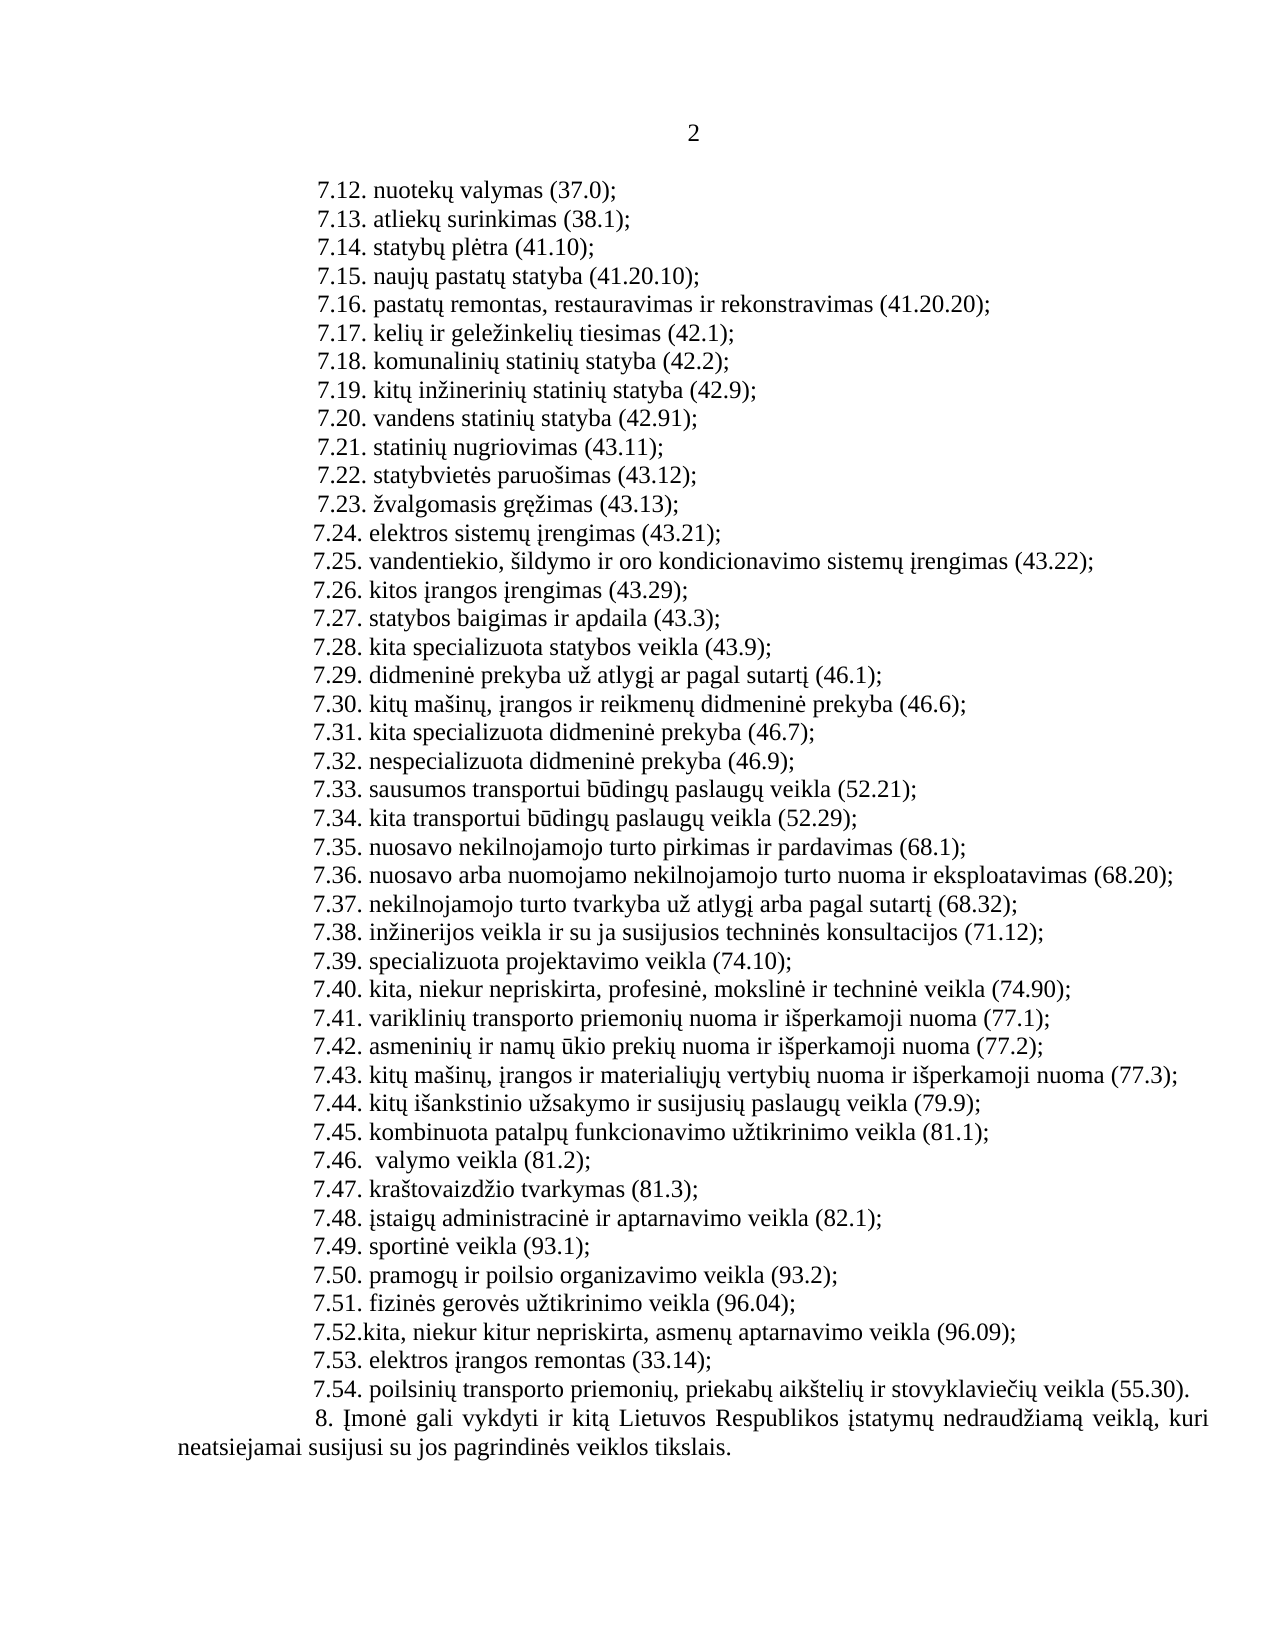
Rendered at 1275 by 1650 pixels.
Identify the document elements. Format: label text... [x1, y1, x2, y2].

text 7.24. elektros sistemų įrengimas (43.21); [313, 518, 1210, 547]
text 7.30. kitų mašinų, įrangos ir reikmenų didmeninė prekyba (46.6); [313, 689, 1210, 718]
text 7.36. nuosavo arba nuomojamo nekilnojamojo turto nuoma ir eksploatavimas (68.20); [313, 861, 1210, 889]
text 7.35. nuosavo nekilnojamojo turto pirkimas ir pardavimas (68.1); [313, 832, 1210, 861]
text 7.53. elektros įrangos remontas (33.14); [313, 1346, 1210, 1374]
text 7.15. naujų pastatų statyba (41.20.10); [317, 261, 1210, 290]
text 7.44. kitų išankstinio užsakymo ir susijusių paslaugų veikla (79.9); [313, 1089, 1210, 1117]
text 7.13. atliekų surinkimas (38.1); [317, 204, 1210, 233]
text 7.20. vandens statinių statyba (42.91); [317, 404, 1210, 432]
text 7.54. poilsinių transporto priemonių, priekabų aikštelių ir stovyklaviečių veikla (55.30). [177, 1374, 1210, 1403]
text 7.37. nekilnojamojo turto tvarkyba už atlygį arba pagal sutartį (68.32); [313, 889, 1210, 918]
text 7.45. kombinuota patalpų funkcionavimo užtikrinimo veikla (81.1); [313, 1117, 1210, 1146]
text 7.22. statybvietės paruošimas (43.12); [317, 461, 1210, 489]
text 7.48. įstaigų administracinė ir aptarnavimo veikla (82.1); [313, 1203, 1210, 1232]
text 7.25. vandentiekio, šildymo ir oro kondicionavimo sistemų įrengimas (43.22); [313, 547, 1210, 575]
text 7.27. statybos baigimas ir apdaila (43.3); [313, 604, 1210, 632]
text 7.40. kita, niekur nepriskirta, profesinė, mokslinė ir techninė veikla (74.90); [313, 975, 1210, 1003]
text 7.34. kita transportui būdingų paslaugų veikla (52.29); [313, 803, 1210, 832]
text 7.42. asmeninių ir namų ūkio prekių nuoma ir išperkamoji nuoma (77.2); [313, 1032, 1210, 1060]
text 7.32. nespecializuota didmeninė prekyba (46.9); [313, 746, 1210, 775]
text 7.19. kitų inžinerinių statinių statyba (42.9); [317, 375, 1210, 404]
text 7.49. sportinė veikla (93.1); [313, 1232, 1210, 1260]
text 7.46. valymo veikla (81.2); [313, 1146, 1210, 1174]
text 7.38. inžinerijos veikla ir su ja susijusios techninės konsultacijos (71.12); [313, 918, 1210, 946]
text 7.12. nuotekų valymas (37.0); [317, 176, 1210, 204]
text 7.52.kita, niekur kitur nepriskirta, asmenų aptarnavimo veikla (96.09); [313, 1317, 1210, 1346]
text 7.16. pastatų remontas, restauravimas ir rekonstravimas (41.20.20); [317, 290, 1210, 318]
text 7.28. kita specializuota statybos veikla (43.9); [313, 632, 1210, 661]
text 7.17. kelių ir geležinkelių tiesimas (42.1); [317, 318, 1210, 347]
text 7.23. žvalgomasis gręžimas (43.13); [317, 489, 1210, 518]
text 8. Įmonė gali vykdyti ir kitą Lietuvos Respublikos įstatymų nedraudžiamą veiklą, kuri neatsiejamai susijusi su jos pagrindinės veiklos tikslais. [177, 1403, 1210, 1460]
text 7.39. specializuota projektavimo veikla (74.10); [313, 946, 1210, 975]
text 7.26. kitos įrangos įrengimas (43.29); [313, 575, 1210, 604]
text 7.31. kita specializuota didmeninė prekyba (46.7); [313, 718, 1210, 746]
text 7.50. pramogų ir poilsio organizavimo veikla (93.2); [313, 1260, 1210, 1289]
text 7.43. kitų mašinų, įrangos ir materialiųjų vertybių nuoma ir išperkamoji nuoma (77.3); [313, 1060, 1210, 1089]
text 7.33. sausumos transportui būdingų paslaugų veikla (52.21); [313, 775, 1210, 803]
text 7.21. statinių nugriovimas (43.11); [317, 432, 1210, 461]
text 7.51. fizinės gerovės užtikrinimo veikla (96.04); [313, 1289, 1210, 1317]
text 7.14. statybų plėtra (41.10); [317, 233, 1210, 261]
text 7.29. didmeninė prekyba už atlygį ar pagal sutartį (46.1); [313, 661, 1210, 689]
text 7.47. kraštovaizdžio tvarkymas (81.3); [313, 1174, 1210, 1203]
text 7.41. variklinių transporto priemonių nuoma ir išperkamoji nuoma (77.1); [313, 1003, 1210, 1032]
text 7.18. komunalinių statinių statyba (42.2); [317, 347, 1210, 375]
